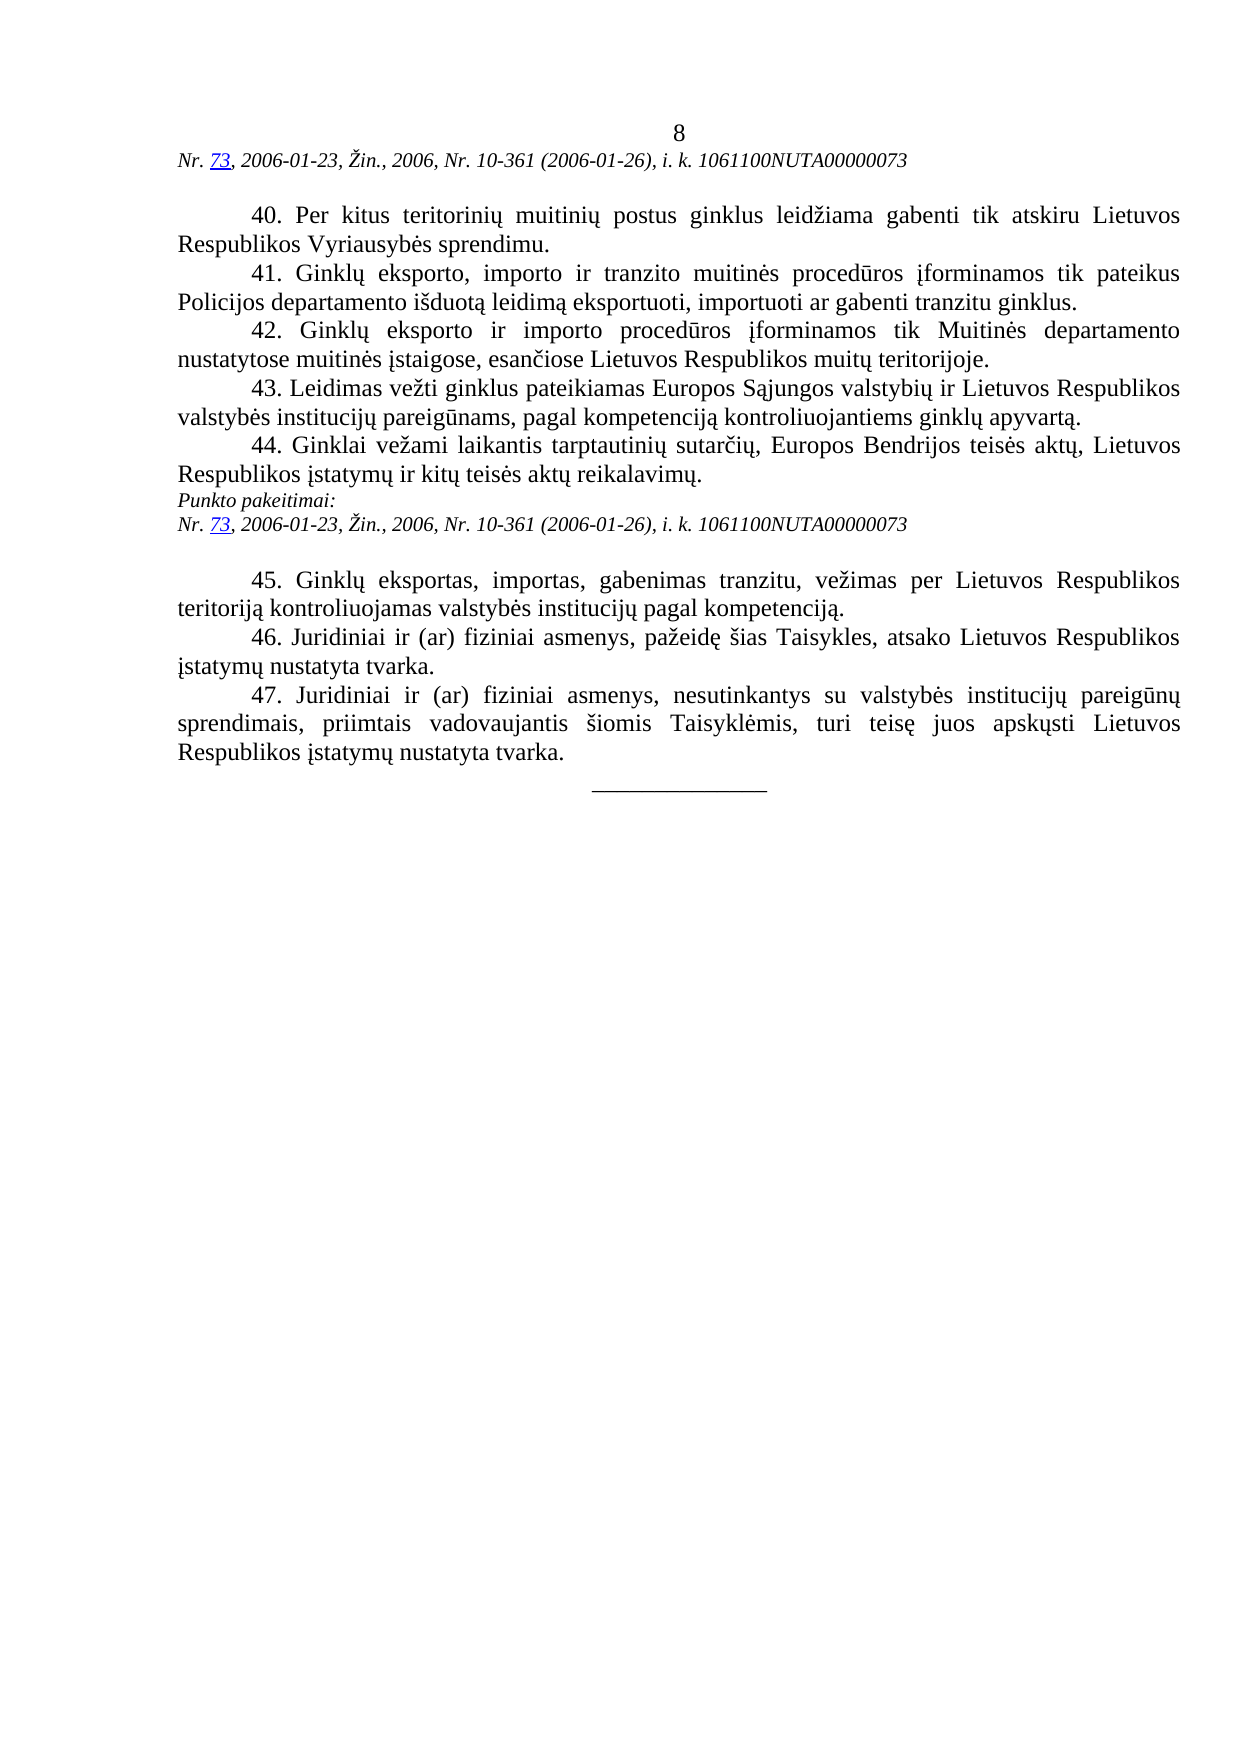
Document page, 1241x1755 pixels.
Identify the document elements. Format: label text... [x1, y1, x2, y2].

text 41. Ginklų eksporto, importo ir tranzito muitinės procedūros įforminamos tik pateikus Policijos departamento išduotą leidimą eksportuoti, importuoti ar gabenti tranzitu ginklus. [177, 258, 1181, 315]
text Nr. 73, 2006-01-23, Žin., 2006, Nr. 10-361 (2006-01-26), i. k. 1061100NUTA00000073 [177, 148, 1181, 172]
text 46. Juridiniai ir (ar) fiziniai asmenys, pažeidę šias Taisykles, atsako Lietuvos Respublikos įstatymų nustatyta tvarka. [177, 622, 1181, 680]
text 40. Per kitus teritorinių muitinių postus ginklus leidžiama gabenti tik atskiru Lietuvos Respublikos Vyriausybės sprendimu. [177, 200, 1181, 258]
text Nr. 73, 2006-01-23, Žin., 2006, Nr. 10-361 (2006-01-26), i. k. 1061100NUTA00000073 [177, 512, 1181, 536]
text 45. Ginklų eksportas, importas, gabenimas tranzitu, vežimas per Lietuvos Respublikos teritoriją kontroliuojamas valstybės institucijų pagal kompetenciją. [177, 565, 1181, 622]
text ______________ [177, 766, 1181, 795]
text 42. Ginklų eksporto ir importo procedūros įforminamos tik Muitinės departamento nustatytose muitinės įstaigose, esančiose Lietuvos Respublikos muitų teritorijoje. [177, 315, 1181, 373]
text Punkto pakeitimai: [177, 488, 1181, 512]
text 47. Juridiniai ir (ar) fiziniai asmenys, nesutinkantys su valstybės institucijų pareigūnų sprendimais, priimtais vadovaujantis šiomis Taisyklėmis, turi teisę juos apskųsti Lietuvos Respublikos įstatymų nustatyta tvarka. [177, 680, 1181, 766]
text 44. Ginklai vežami laikantis tarptautinių sutarčių, Europos Bendrijos teisės aktų, Lietuvos Respublikos įstatymų ir kitų teisės aktų reikalavimų. [177, 430, 1181, 488]
text 43. Leidimas vežti ginklus pateikiamas Europos Sąjungos valstybių ir Lietuvos Respublikos valstybės institucijų pareigūnams, pagal kompetenciją kontroliuojantiems ginklų apyvartą. [177, 373, 1181, 430]
